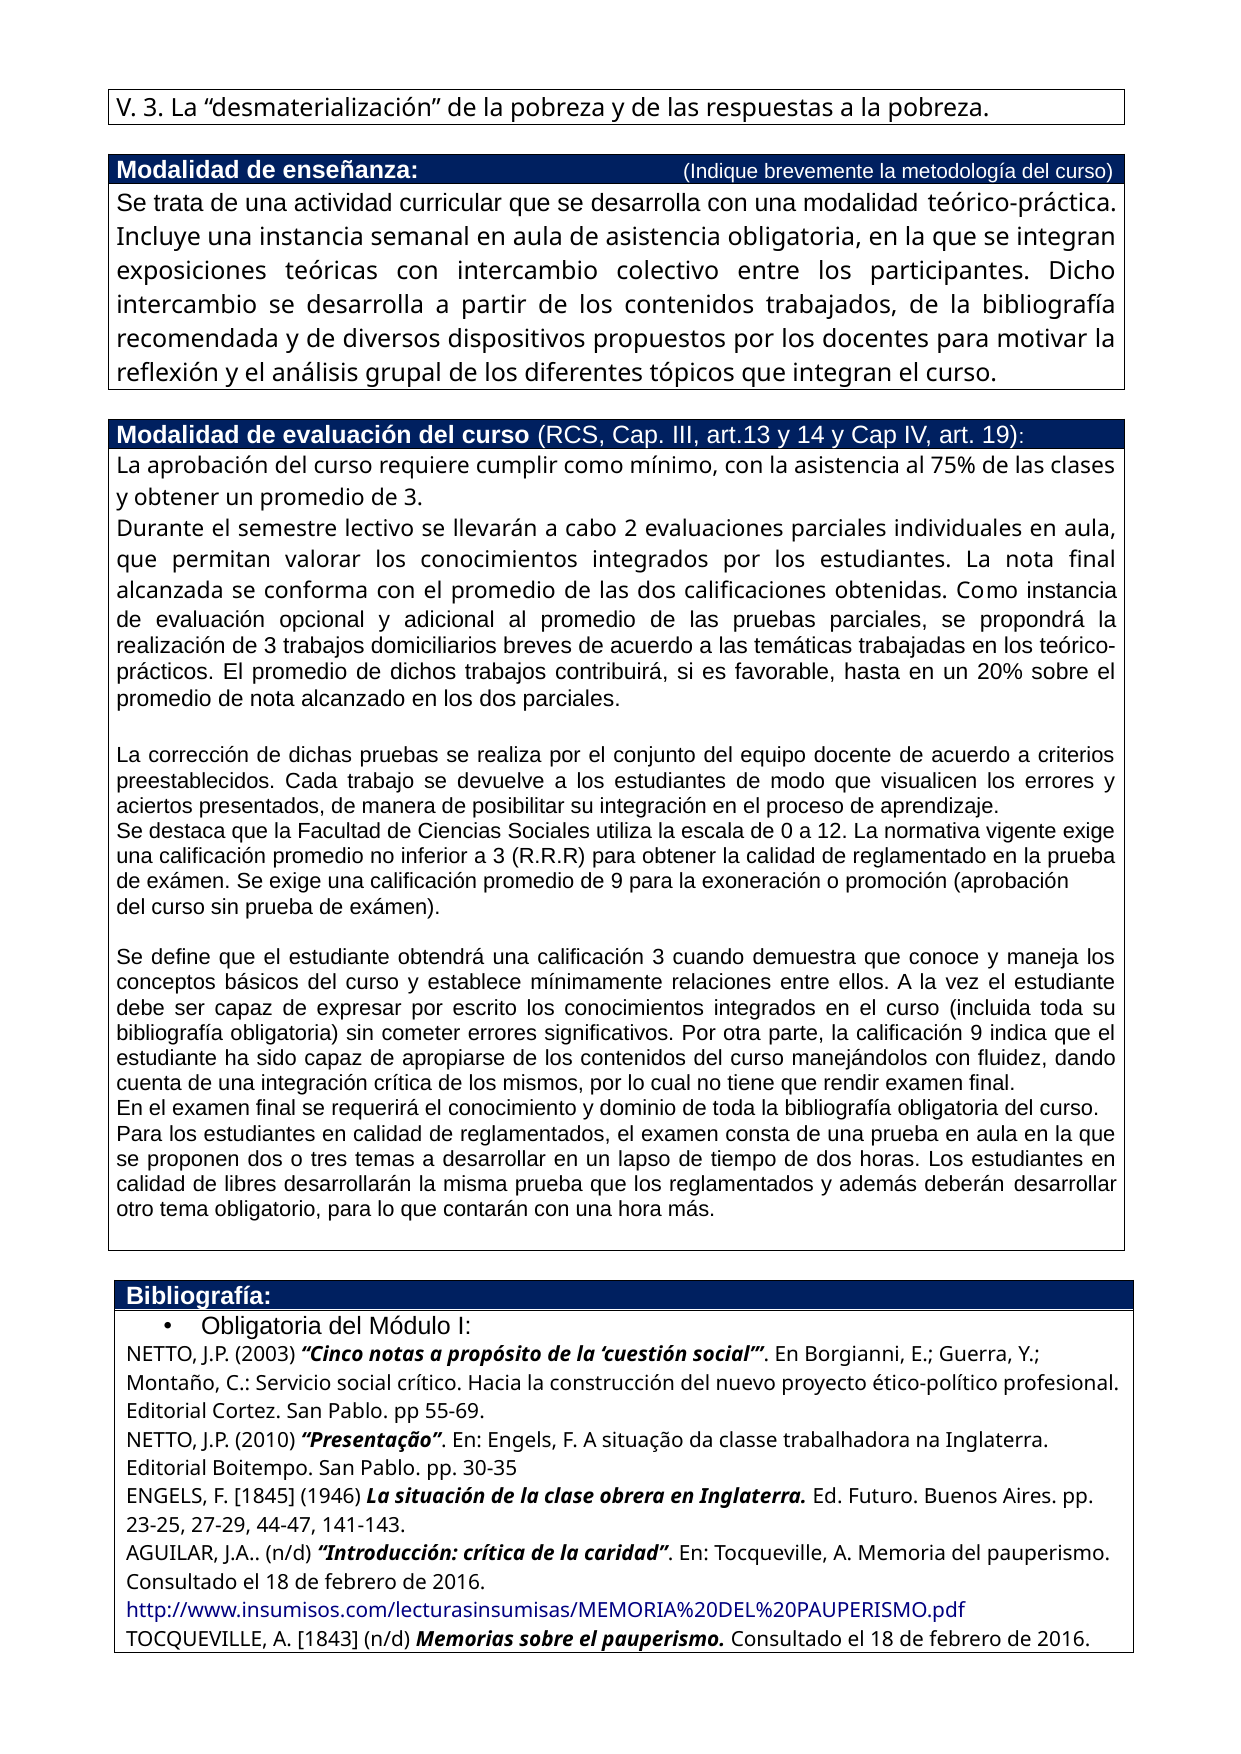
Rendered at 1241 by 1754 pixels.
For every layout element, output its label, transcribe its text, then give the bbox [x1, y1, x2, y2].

table_cell La aprobación del curso requiere cumplir como mínimo, con la asistencia al 75% de las clases y obtener un promedio de 3. Durante el semestre lectivo se llevarán a cabo 2 evaluaciones parciales individuales en aula, que permitan valorar los conocimientos integrados por los estudiantes. La nota final alcanzada se conforma con el promedio de las dos calificaciones obtenidas. Como instancia de evaluación opcional y adicional al promedio de las pruebas parciales, se propondrá la realización de 3 trabajos domiciliarios breves de acuerdo a las temáticas trabajadas en los teórico-prácticos. El promedio de dichos trabajos contribuirá, si es favorable, hasta en un 20% sobre el promedio de nota alcanzado en los dos parciales. La corrección de dichas pruebas se realiza por el conjunto del equipo docente de acuerdo a criterios preestablecidos. Cada trabajo se devuelve a los estudiantes de modo que visualicen los errores y aciertos presentados, de manera de posibilitar su integración en el proceso de aprendizaje. Se destaca que la Facultad de Ciencias Sociales utiliza la escala de 0 a 12. La normativa vigente exige una calificación promedio no inferior a 3 (R.R.R) para obtener la calidad de reglamentado en la prueba de exámen. Se exige una calificación promedio de 9 para la exoneración o promoción (aprobación del curso sin prueba de exámen). Se define que el estudiante obtendrá una calificación 3 cuando demuestra que conoce y maneja los conceptos básicos del curso y establece mínimamente relaciones entre ellos. A la vez el estudiante debe ser capaz de expresar por escrito los conocimientos integrados en el curso (incluida toda su bibliografía obligatoria) sin cometer errores significativos. Por otra parte, la calificación 9 indica que el estudiante ha sido capaz de apropiarse de los contenidos del curso manejándolos con fluidez, dando cuenta de una integración crítica de los mismos, por lo cual no tiene que rendir examen final. En el examen final se requerirá el conocimiento y dominio de toda la bibliografía obligatoria del curso. Para los estudiantes en calidad de reglamentados, el examen consta de una prueba en aula en la que se proponen dos o tres temas a desarrollar en un lapso de tiempo de dos horas. Los estudiantes en calidad de libres desarrollarán la misma prueba que los reglamentados y además deberán desarrollar otro tema obligatorio, para lo que contarán con una hora más. [109, 449, 1124, 1250]
table_header Modalidad de evaluación del curso (RCS, Cap. III, art.13 y 14 y Cap IV, art. 19): [109, 420, 1124, 448]
table_header Modalidad de enseñanza: (Indique brevemente la metodología del curso) [109, 155, 1124, 183]
table_cell V. 3. La “desmaterialización” de la pobreza y de las respuestas a la pobreza. [109, 90, 1124, 124]
table_header Bibliografía: [115, 1281, 1133, 1309]
table_cell Se trata de una actividad curricular que se desarrolla con una modalidad teórico-práctica. Incluye una instancia semanal en aula de asistencia obligatoria, en la que se integran exposiciones teóricas con intercambio colectivo entre los participantes. Dicho intercambio se desarrolla a partir de los contenidos trabajados, de la bibliografía recomendada y de diversos dispositivos propuestos por los docentes para motivar la reflexión y el análisis grupal de los diferentes tópicos que integran el curso. [109, 184, 1124, 389]
table_cell Obligatoria del Módulo I: NETTO, J.P. (2003) “Cinco notas a propósito de la ‘cuestión social’”. En Borgianni, E.; Guerra, Y.; Montaño, C.: Servicio social crítico. Hacia la construcción del nuevo proyecto ético-político profesional. Editorial Cortez. San Pablo. pp 55-69. NETTO, J.P. (2010) “Presentação”. En: Engels, F. A situação da classe trabalhadora na Inglaterra. Editorial Boitempo. San Pablo. pp. 30-35 ENGELS, F. [1845] (1946) La situación de la clase obrera en Inglaterra. Ed. Futuro. Buenos Aires. pp. 23-25, 27-29, 44-47, 141-143. AGUILAR, J.A.. (n/d) “Introducción: crítica de la caridad”. En: Tocqueville, A. Memoria del pauperismo. Consultado el 18 de febrero de 2016. http://www.insumisos.com/lecturasinsumisas/MEMORIA%20DEL%20PAUPERISMO.pdf TOCQUEVILLE, A. [1843] (n/d) Memorias sobre el pauperismo. Consultado el 18 de febrero de 2016. [115, 1311, 1133, 1652]
